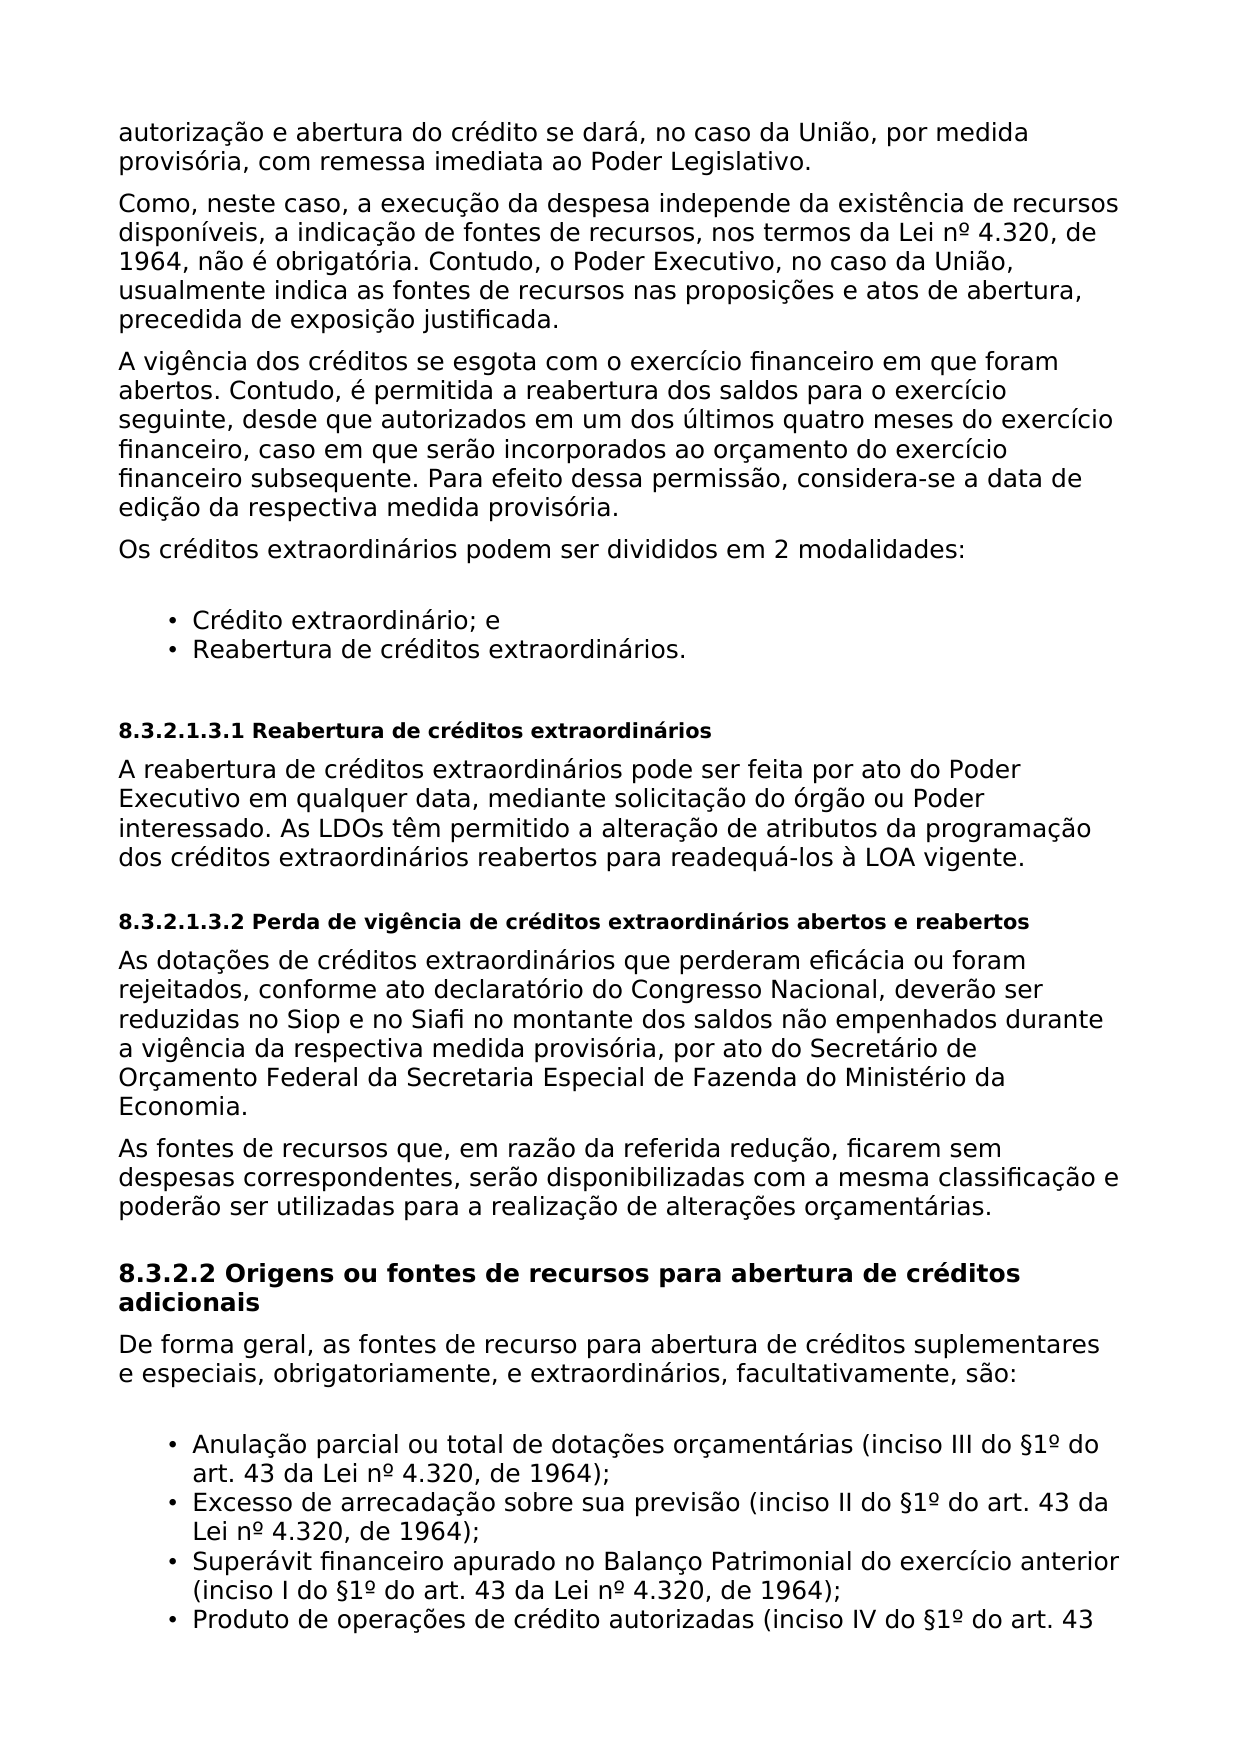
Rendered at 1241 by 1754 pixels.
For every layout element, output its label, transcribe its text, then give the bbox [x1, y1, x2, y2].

subtitle 8.3.2.1.3.2 Perda de vigência de créditos extraordinários abertos e reabertos [118, 910, 1122, 934]
list Excesso de arrecadação sobre sua previsão (inciso II do §1º do art. 43 da Lei nº 4.320, de 1964); [177, 1488, 1122, 1547]
list Superávit financeiro apurado no Balanço Patrimonial do exercício anterior (inciso I do §1º do art. 43 da Lei nº 4.320, de 1964); [177, 1547, 1122, 1605]
text A reabertura de créditos extraordinários pode ser feita por ato do Poder Executivo em qualquer data, mediante solicitação do órgão ou Poder interessado. As LDOs têm permitido a alteração de atributos da programação dos créditos extraordinários reabertos para readequá-los à LOA vigente. [118, 756, 1122, 872]
text De forma geral, as fontes de recurso para abertura de créditos suplementares e especiais, obrigatoriamente, e extraordinários, facultativamente, são: [118, 1330, 1122, 1388]
subtitle 8.3.2.1.3.1 Reabertura de créditos extraordinários [118, 719, 1122, 743]
list Anulação parcial ou total de dotações orçamentárias (inciso III do §1º do art. 43 da Lei nº 4.320, de 1964); [177, 1430, 1122, 1488]
text Os créditos extraordinários podem ser divididos em 2 modalidades: [118, 535, 1122, 564]
text autorização e abertura do crédito se dará, no caso da União, por medida provisória, com remessa imediata ao Poder Legislativo. [118, 118, 1122, 176]
list Crédito extraordinário; e [177, 606, 1122, 635]
list Produto de operações de crédito autorizadas (inciso IV do §1º do art. 43 [177, 1605, 1122, 1634]
subtitle 8.3.2.2 Origens ou fontes de recursos para abertura de créditos adicionais [118, 1259, 1122, 1317]
text As dotações de créditos extraordinários que perderam eficácia ou foram rejeitados, conforme ato declaratório do Congresso Nacional, deverão ser reduzidas no Siop e no Siafi no montante dos saldos não empenhados durante a vigência da respectiva medida provisória, por ato do Secretário de Orçamento Federal da Secretaria Especial de Fazenda do Ministério da Economia. [118, 946, 1122, 1121]
text As fontes de recursos que, em razão da referida redução, ficarem sem despesas correspondentes, serão disponibilizadas com a mesma classificação e poderão ser utilizadas para a realização de alterações orçamentárias. [118, 1134, 1122, 1221]
text A vigência dos créditos se esgota com o exercício financeiro em que foram abertos. Contudo, é permitida a reabertura dos saldos para o exercício seguinte, desde que autorizados em um dos últimos quatro meses do exercício financeiro, caso em que serão incorporados ao orçamento do exercício financeiro subsequente. Para efeito dessa permissão, considera-se a data de edição da respectiva medida provisória. [118, 347, 1122, 522]
list Reabertura de créditos extraordinários. [177, 635, 1122, 664]
text Como, neste caso, a execução da despesa independe da existência de recursos disponíveis, a indicação de fontes de recursos, nos termos da Lei nº 4.320, de 1964, não é obrigatória. Contudo, o Poder Executivo, no caso da União, usualmente indica as fontes de recursos nas proposições e atos de abertura, precedida de exposição justificada. [118, 189, 1122, 335]
